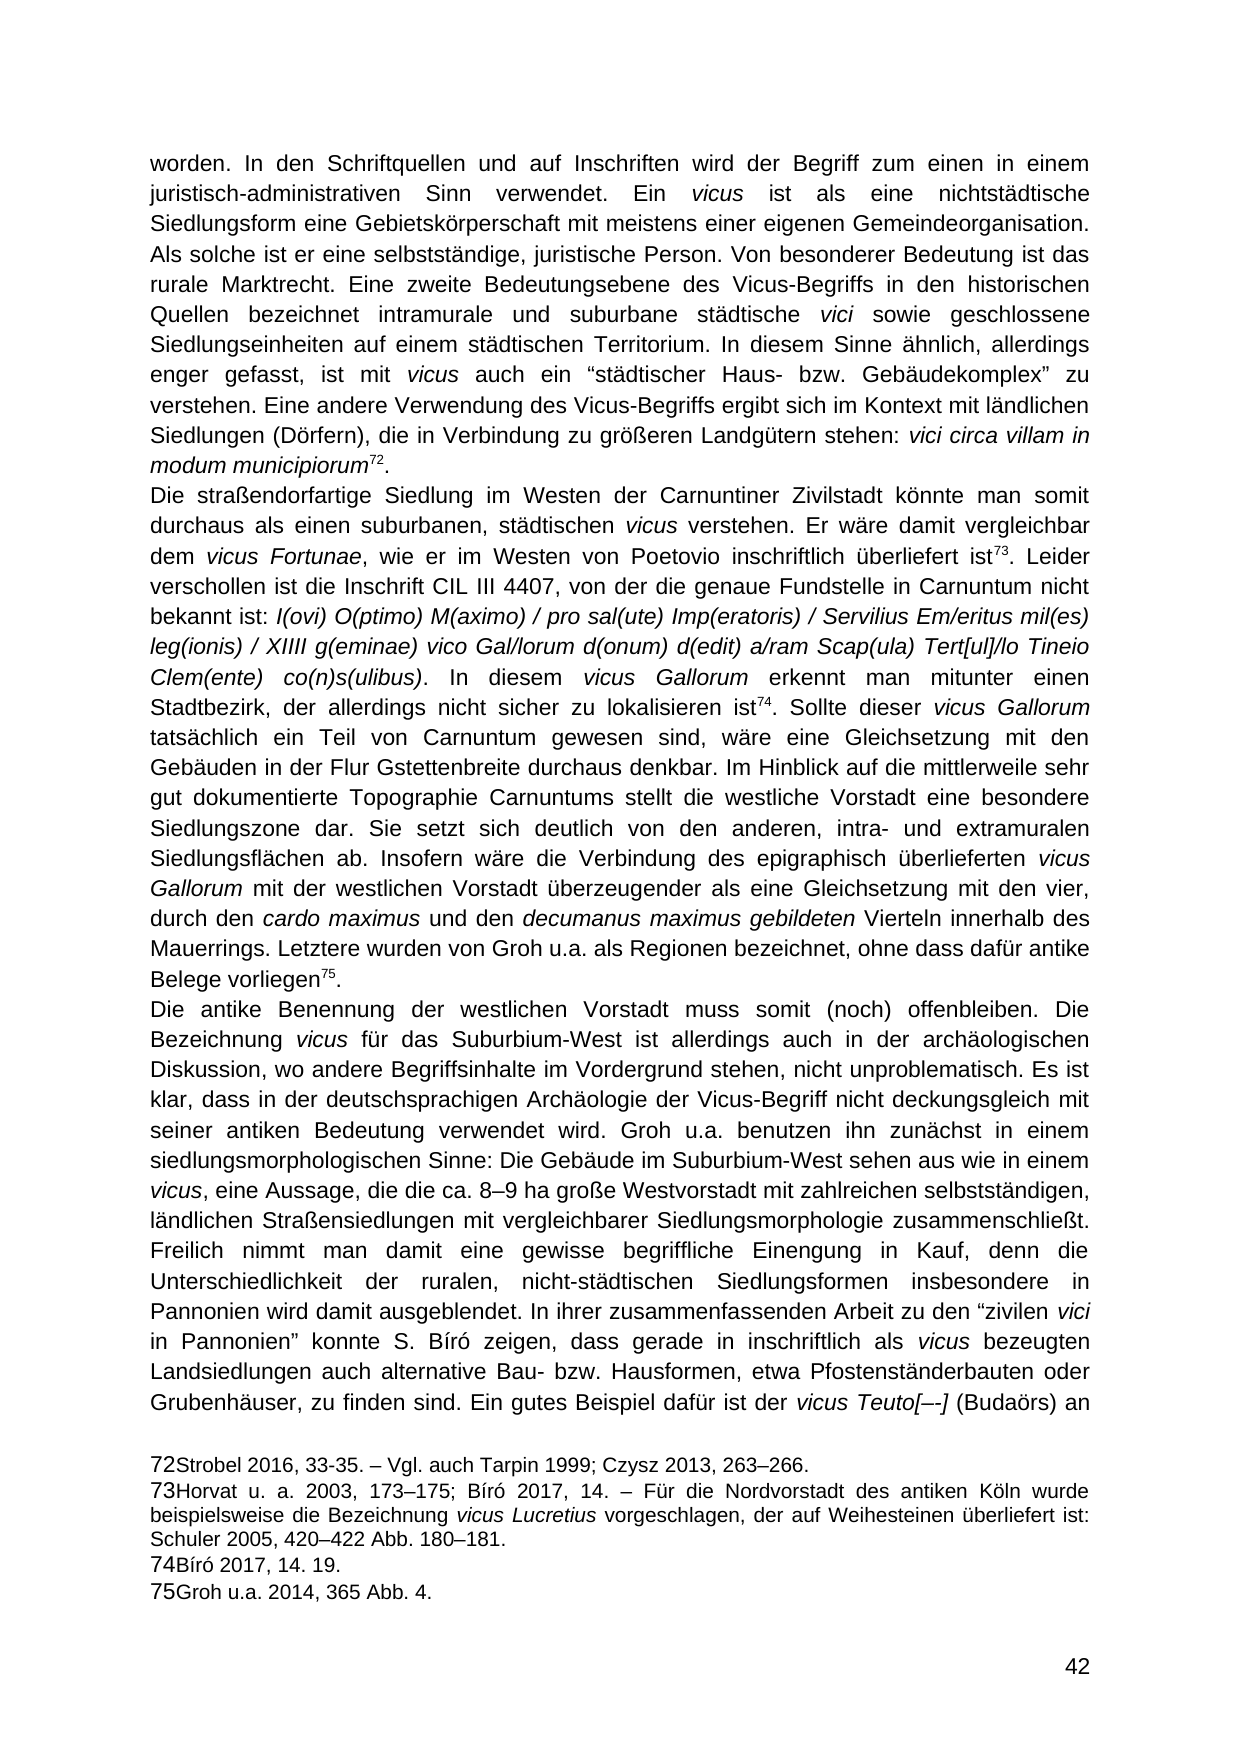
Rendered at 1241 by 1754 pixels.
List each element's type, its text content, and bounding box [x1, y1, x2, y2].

text Die straßendorfartige Siedlung im Westen der Carnuntiner Zivilstadt könnte man somit durchaus als einen suburbanen, städtischen vicus verstehen. Er wäre damit vergleichbar dem vicus Fortunae, wie er im Westen von Poetovio inschriftlich überliefert ist. Leider verschollen ist die Inschrift CIL III 4407, von der die genaue Fundstelle in Carnuntum nicht bekannt ist: I(ovi) O(ptimo) M(aximo) / pro sal(ute) Imp(eratoris) / Servilius Em/eritus mil(es) leg(ionis) / XIIII g(eminae) vico Gal/lorum d(onum) d(edit) a/ram Scap(ula) Tert[ul]/lo Tineio Clem(ente) co(n)s(ulibus). In diesem vicus Gallorum erkennt man mitunter einen Stadtbezirk, der allerdings nicht sicher zu lokalisieren ist. Sollte dieser vicus Gallorum tatsächlich ein Teil von Carnuntum gewesen sind, wäre eine Gleichsetzung mit den Gebäuden in der Flur Gstettenbreite durchaus denkbar. Im Hinblick auf die mittlerweile sehr gut dokumentierte Topographie Carnuntums stellt die westliche Vorstadt eine besondere Siedlungszone dar. Sie setzt sich deutlich von den anderen, intra- und extramuralen Siedlungsflächen ab. Insofern wäre die Verbindung des epigraphisch überlieferten vicus Gallorum mit der westlichen Vorstadt überzeugender als eine Gleichsetzung mit den vier, durch den cardo maximus und den decumanus maximus gebildeten Vierteln innerhalb des Mauerrings. Letztere wurden von Groh u.a. als Regionen bezeichnet, ohne dass dafür antike Belege vorliegen. [150, 482, 1090, 992]
text Bíró 2017, 14. 19. [150, 1551, 1090, 1578]
text Horvat u. a. 2003, 173–175; Bíró 2017, 14. – Für die Nordvorstadt des antiken Köln wurde beispielsweise die Bezeichnung vicus Lucretius vorgeschlagen, der auf Weihesteinen überliefert ist: Schuler 2005, 420–422 Abb. 180–181. [150, 1477, 1090, 1551]
text Strobel 2016, 33-35. – Vgl. auch Tarpin 1999; Czysz 2013, 263–266. [150, 1451, 1090, 1477]
text Die antike Benennung der westlichen Vorstadt muss somit (noch) offenbleiben. Die Bezeichnung vicus für das Suburbium-West ist allerdings auch in der archäologischen Diskussion, wo andere Begriffsinhalte im Vordergrund stehen, nicht unproblematisch. Es ist klar, dass in der deutschsprachigen Archäologie der Vicus-Begriff nicht deckungsgleich mit seiner antiken Bedeutung verwendet wird. Groh u.a. benutzen ihn zunächst in einem siedlungsmorphologischen Sinne: Die Gebäude im Suburbium-West sehen aus wie in einem vicus, eine Aussage, die die ca. 8–9 ha große Westvorstadt mit zahlreichen selbstständigen, ländlichen Straßensiedlungen mit vergleichbarer Siedlungsmorphologie zusammenschließt. Freilich nimmt man damit eine gewisse begriffliche Einengung in Kauf, denn die Unterschiedlichkeit der ruralen, nicht-städtischen Siedlungsformen insbesondere in Pannonien wird damit ausgeblendet. In ihrer zusammenfassenden Arbeit zu den “zivilen vici in Pannonien” konnte S. Bíró zeigen, dass gerade in inschriftlich als vicus bezeugten Landsiedlungen auch alternative Bau- bzw. Hausformen, etwa Pfostenständerbauten oder Grubenhäuser, zu finden sind. Ein gutes Beispiel dafür ist der vicus Teuto[–-] (Budaörs) an [150, 996, 1090, 1415]
text worden. In den Schriftquellen und auf Inschriften wird der Begriff zum einen in einem juristisch-administrativen Sinn verwendet. Ein vicus ist als eine nichtstädtische Siedlungsform eine Gebietskörperschaft mit meistens einer eigenen Gemeindeorganisation. Als solche ist er eine selbstständige, juristische Person. Von besonderer Bedeutung ist das rurale Marktrecht. Eine zweite Bedeutungsebene des Vicus-Begriffs in den historischen Quellen bezeichnet intramurale und suburbane städtische vici sowie geschlossene Siedlungseinheiten auf einem städtischen Territorium. In diesem Sinne ähnlich, allerdings enger gefasst, ist mit vicus auch ein “städtischer Haus- bzw. Gebäudekomplex” zu verstehen. Eine andere Verwendung des Vicus-Begriffs ergibt sich im Kontext mit ländlichen Siedlungen (Dörfern), die in Verbindung zu größeren Landgütern stehen: vici circa villam in modum municipiorum. [150, 150, 1090, 478]
text Groh u.a. 2014, 365 Abb. 4. [150, 1578, 1090, 1604]
